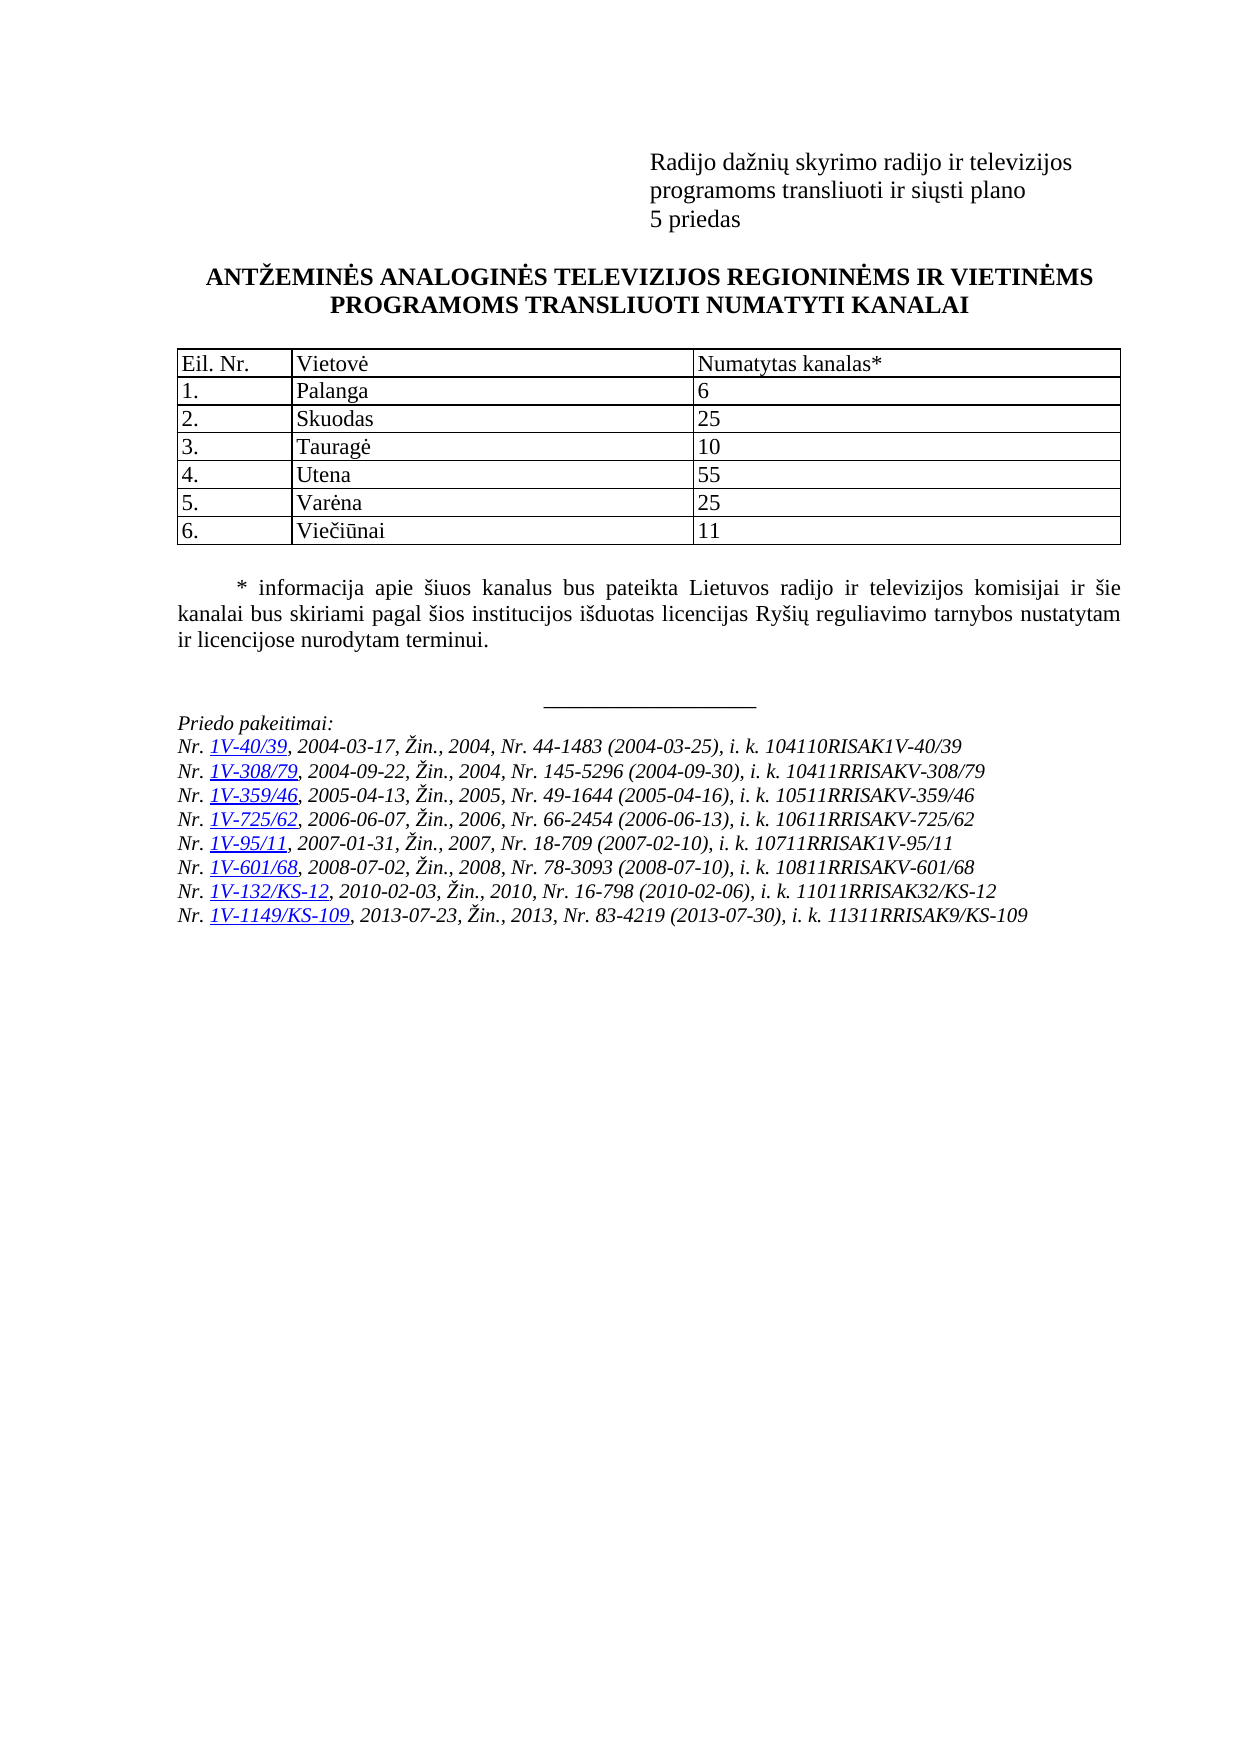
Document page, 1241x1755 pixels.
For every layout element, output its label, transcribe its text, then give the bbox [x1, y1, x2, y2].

text Priedo pakeitimai: [177, 710, 1122, 734]
text Nr. 1V-725/62, 2006-06-07, Žin., 2006, Nr. 66-2454 (2006-06-13), i. k. 10611RRISAKV-725/62 [177, 807, 1122, 831]
text * informacija apie šiuos kanalus bus pateikta Lietuvos radijo ir televizijos komisijai ir šie kanalai bus skiriami pagal šios institucijos išduotas licencijas Ryšių reguliavimo tarnybos nustatytam ir licencijose nurodytam terminui. [177, 574, 1122, 653]
text Nr. 1V-601/68, 2008-07-02, Žin., 2008, Nr. 78-3093 (2008-07-10), i. k. 10811RRISAKV-601/68 [177, 855, 1122, 879]
table_cell Palanga [293, 378, 693, 404]
text Radijo dažnių skyrimo radijo ir televizijos [649, 147, 1122, 176]
text Nr. 1V-308/79, 2004-09-22, Žin., 2004, Nr. 145-5296 (2004-09-30), i. k. 10411RRISAKV-308/79 [177, 758, 1122, 783]
table_header Numatytas kanalas* [694, 350, 1120, 376]
text Nr. 1V-1149/KS-109, 2013-07-23, Žin., 2013, Nr. 83-4219 (2013-07-30), i. k. 11311RRISAK9/KS-109 [177, 903, 1122, 927]
table_cell 25 [694, 406, 1120, 432]
text Nr. 1V-132/KS-12, 2010-02-03, Žin., 2010, Nr. 16-798 (2010-02-06), i. k. 11011RRISAK32/KS-12 [177, 879, 1122, 903]
table_cell 6. [178, 517, 291, 543]
table_cell Varėna [293, 489, 693, 516]
text Nr. 1V-359/46, 2005-04-13, Žin., 2005, Nr. 49-1644 (2005-04-16), i. k. 10511RRISAKV-359/46 [177, 783, 1122, 807]
table_cell 4. [178, 461, 291, 488]
text programoms transliuoti ir siųsti plano [649, 176, 1122, 204]
table_cell Viečiūnai [293, 517, 693, 543]
text Nr. 1V-95/11, 2007-01-31, Žin., 2007, Nr. 18-709 (2007-02-10), i. k. 10711RRISAK1V-95/11 [177, 831, 1122, 855]
table_cell 6 [694, 378, 1120, 404]
text ANTŽEMINĖS ANALOGINĖS TELEVIZIJOS REGIONINĖMS IR VIETINĖMS PROGRAMOMS TRANSLIUOTI NUMATYTI KANALAI [177, 262, 1122, 319]
table_cell 11 [694, 517, 1120, 543]
table_cell 1. [178, 378, 291, 404]
table_cell 2. [178, 406, 291, 432]
table_cell 3. [178, 433, 291, 460]
table_cell Tauragė [293, 433, 693, 460]
table_cell 5. [178, 489, 291, 516]
table_cell 55 [694, 461, 1120, 488]
table_cell Utena [293, 461, 693, 488]
table_cell 10 [694, 433, 1120, 460]
table_cell 25 [694, 489, 1120, 516]
text Nr. 1V-40/39, 2004-03-17, Žin., 2004, Nr. 44-1483 (2004-03-25), i. k. 104110RISAK1V-40/39 [177, 734, 1122, 758]
table_cell Skuodas [293, 406, 693, 432]
table_header Vietovė [293, 350, 693, 376]
table_header Eil. Nr. [178, 350, 291, 376]
text _________________ [177, 682, 1122, 710]
text 5 priedas [649, 204, 1122, 233]
